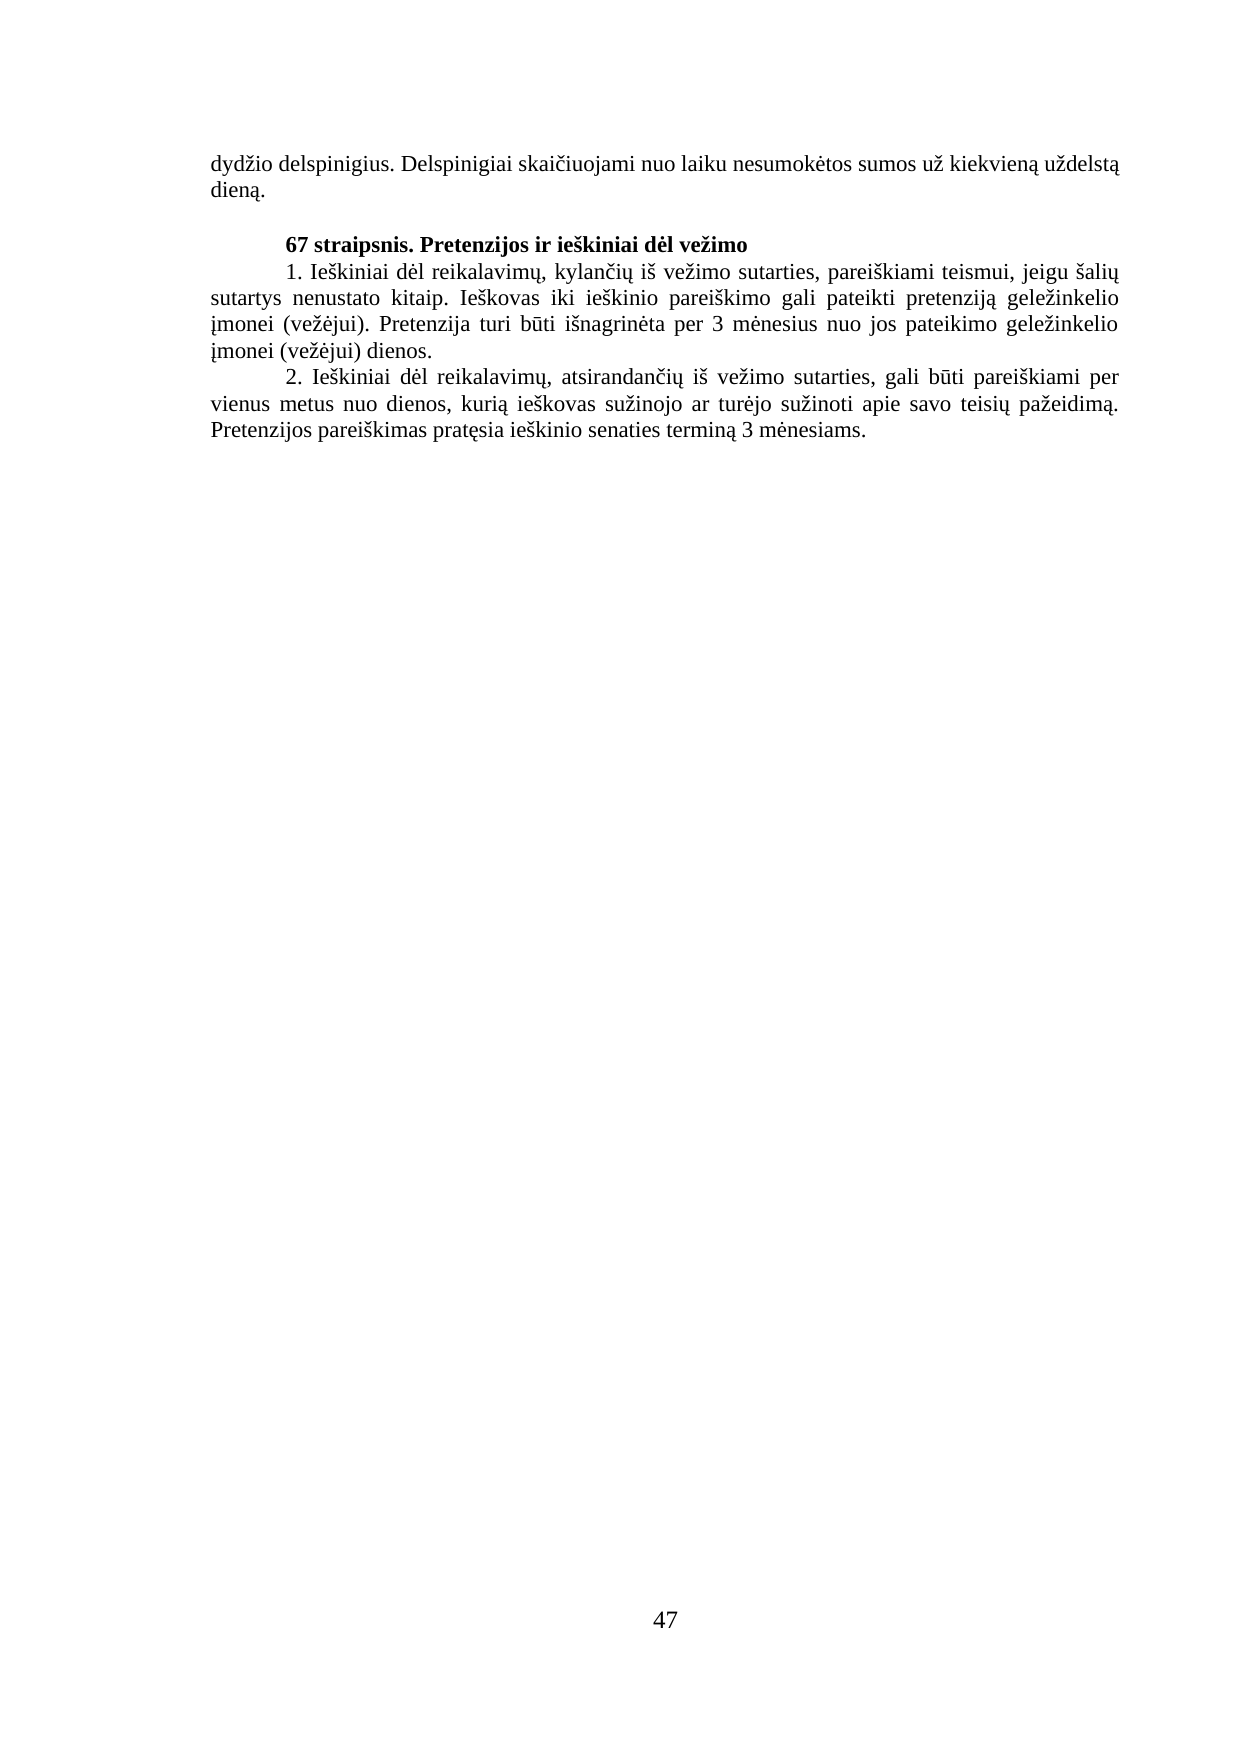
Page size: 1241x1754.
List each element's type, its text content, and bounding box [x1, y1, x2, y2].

text 67 straipsnis. Pretenzijos ir ieškiniai dėl vežimo [210, 231, 1120, 258]
text dydžio delspinigius. Delspinigiai skaičiuojami nuo laiku nesumokėtos sumos už kiekvieną uždelstą dieną. [210, 150, 1120, 203]
text 2. Ieškiniai dėl reikalavimų, atsirandančių iš vežimo sutarties, gali būti pareiškiami per vienus metus nuo dienos, kurią ieškovas sužinojo ar turėjo sužinoti apie savo teisių pažeidimą. Pretenzijos pareiškimas pratęsia ieškinio senaties terminą 3 mėnesiams. [210, 363, 1120, 442]
text 1. Ieškiniai dėl reikalavimų, kylančių iš vežimo sutarties, pareiškiami teismui, jeigu šalių sutartys nenustato kitaip. Ieškovas iki ieškinio pareiškimo gali pateikti pretenziją geležinkelio įmonei (vežėjui). Pretenzija turi būti išnagrinėta per 3 mėnesius nuo jos pateikimo geležinkelio įmonei (vežėjui) dienos. [210, 258, 1120, 363]
